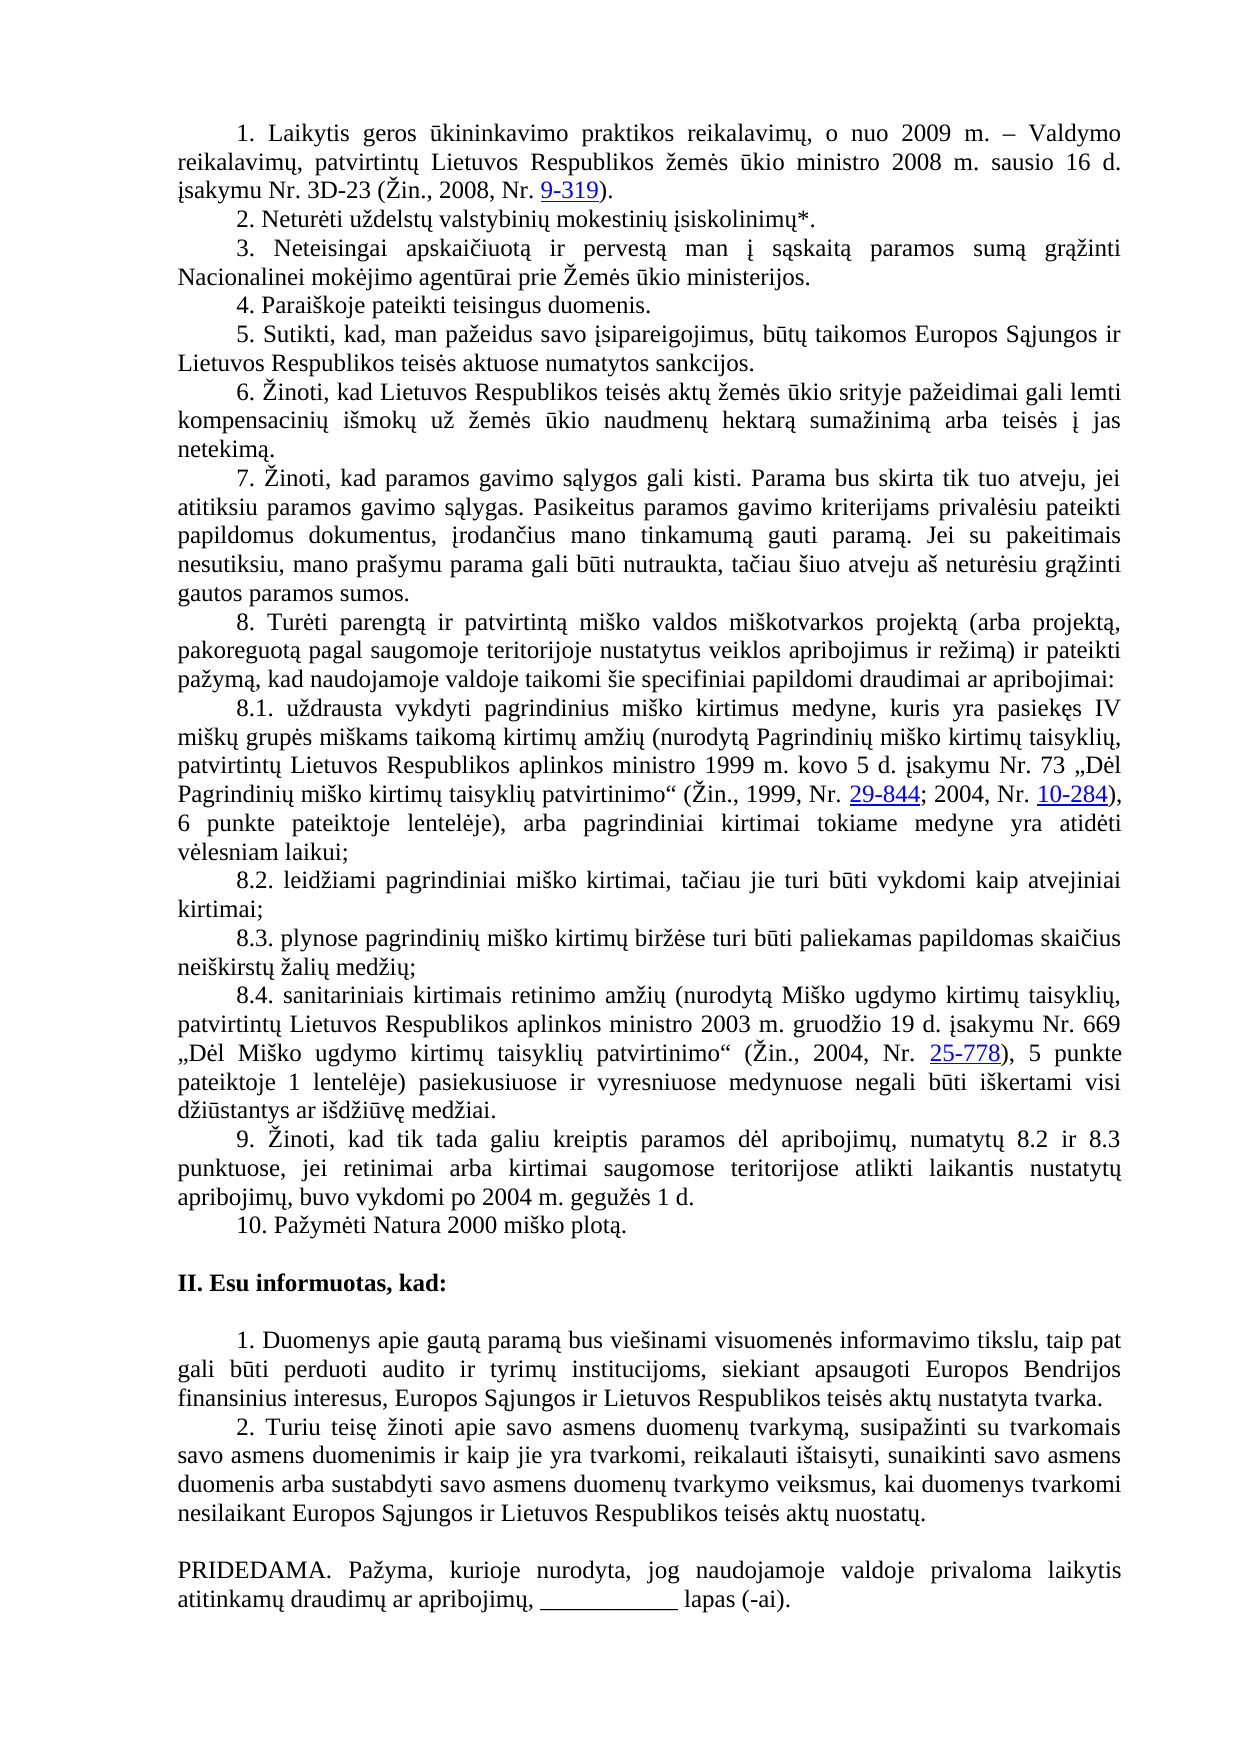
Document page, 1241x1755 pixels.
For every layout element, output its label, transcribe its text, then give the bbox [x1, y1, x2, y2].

text 6. Žinoti, kad Lietuvos Respublikos teisės aktų žemės ūkio srityje pažeidimai gali lemti kompensacinių išmokų už žemės ūkio naudmenų hektarą sumažinimą arba teisės į jas netekimą. [177, 377, 1122, 463]
text 8.4. sanitariniais kirtimais retinimo amžių (nurodytą Miško ugdymo kirtimų taisyklių, patvirtintų Lietuvos Respublikos aplinkos ministro 2003 m. gruodžio 19 d. įsakymu Nr. 669 „Dėl Miško ugdymo kirtimų taisyklių patvirtinimo“ (Žin., 2004, Nr. 25-778), 5 punkte pateiktoje 1 lentelėje) pasiekusiuose ir vyresniuose medynuose negali būti iškertami visi džiūstantys ar išdžiūvę medžiai. [177, 981, 1122, 1124]
text II. Esu informuotas, kad: [177, 1268, 1122, 1297]
text 2. Turiu teisę žinoti apie savo asmens duomenų tvarkymą, susipažinti su tvarkomais savo asmens duomenimis ir kaip jie yra tvarkomi, reikalauti ištaisyti, sunaikinti savo asmens duomenis arba sustabdyti savo asmens duomenų tvarkymo veiksmus, kai duomenys tvarkomi nesilaikant Europos Sąjungos ir Lietuvos Respublikos teisės aktų nuostatų. [177, 1412, 1122, 1527]
text 8.3. plynose pagrindinių miško kirtimų biržėse turi būti paliekamas papildomas skaičius neiškirstų žalių medžių; [177, 923, 1122, 981]
text PRIDEDAMA. Pažyma, kurioje nurodyta, jog naudojamoje valdoje privaloma laikytis atitinkamų draudimų ar apribojimų, ___________ lapas (-ai). [177, 1556, 1122, 1613]
text 5. Sutikti, kad, man pažeidus savo įsipareigojimus, būtų taikomos Europos Sąjungos ir Lietuvos Respublikos teisės aktuose numatytos sankcijos. [177, 319, 1122, 377]
text 8. Turėti parengtą ir patvirtintą miško valdos miškotvarkos projektą (arba projektą, pakoreguotą pagal saugomoje teritorijoje nustatytus veiklos apribojimus ir režimą) ir pateikti pažymą, kad naudojamoje valdoje taikomi šie specifiniai papildomi draudimai ar apribojimai: [177, 607, 1122, 693]
text 8.2. leidžiami pagrindiniai miško kirtimai, tačiau jie turi būti vykdomi kaip atvejiniai kirtimai; [177, 866, 1122, 923]
text 1. Duomenys apie gautą paramą bus viešinami visuomenės informavimo tikslu, taip pat gali būti perduoti audito ir tyrimų institucijoms, siekiant apsaugoti Europos Bendrijos finansinius interesus, Europos Sąjungos ir Lietuvos Respublikos teisės aktų nustatyta tvarka. [177, 1326, 1122, 1412]
text 7. Žinoti, kad paramos gavimo sąlygos gali kisti. Parama bus skirta tik tuo atveju, jei atitiksiu paramos gavimo sąlygas. Pasikeitus paramos gavimo kriterijams privalėsiu pateikti papildomus dokumentus, įrodančius mano tinkamumą gauti paramą. Jei su pakeitimais nesutiksiu, mano prašymu parama gali būti nutraukta, tačiau šiuo atveju aš neturėsiu grąžinti gautos paramos sumos. [177, 463, 1122, 607]
text 4. Paraiškoje pateikti teisingus duomenis. [177, 291, 1122, 319]
text 3. Neteisingai apskaičiuotą ir pervestą man į sąskaitą paramos sumą grąžinti Nacionalinei mokėjimo agentūrai prie Žemės ūkio ministerijos. [177, 233, 1122, 291]
text 9. Žinoti, kad tik tada galiu kreiptis paramos dėl apribojimų, numatytų 8.2 ir 8.3 punktuose, jei retinimai arba kirtimai saugomose teritorijose atlikti laikantis nustatytų apribojimų, buvo vykdomi po 2004 m. gegužės 1 d. [177, 1124, 1122, 1211]
text 10. Pažymėti Natura 2000 miško plotą. [177, 1211, 1122, 1239]
text 1. Laikytis geros ūkininkavimo praktikos reikalavimų, o nuo 2009 m. – Valdymo reikalavimų, patvirtintų Lietuvos Respublikos žemės ūkio ministro 2008 m. sausio 16 d. įsakymu Nr. 3D-23 (Žin., 2008, Nr. 9-319). [177, 118, 1122, 204]
text 2. Neturėti uždelstų valstybinių mokestinių įsiskolinimų*. [177, 204, 1122, 233]
text 8.1. uždrausta vykdyti pagrindinius miško kirtimus medyne, kuris yra pasiekęs IV miškų grupės miškams taikomą kirtimų amžių (nurodytą Pagrindinių miško kirtimų taisyklių, patvirtintų Lietuvos Respublikos aplinkos ministro 1999 m. kovo 5 d. įsakymu Nr. 73 „Dėl Pagrindinių miško kirtimų taisyklių patvirtinimo“ (Žin., 1999, Nr. 29-844; 2004, Nr. 10-284), 6 punkte pateiktoje lentelėje), arba pagrindiniai kirtimai tokiame medyne yra atidėti vėlesniam laikui; [177, 693, 1122, 866]
